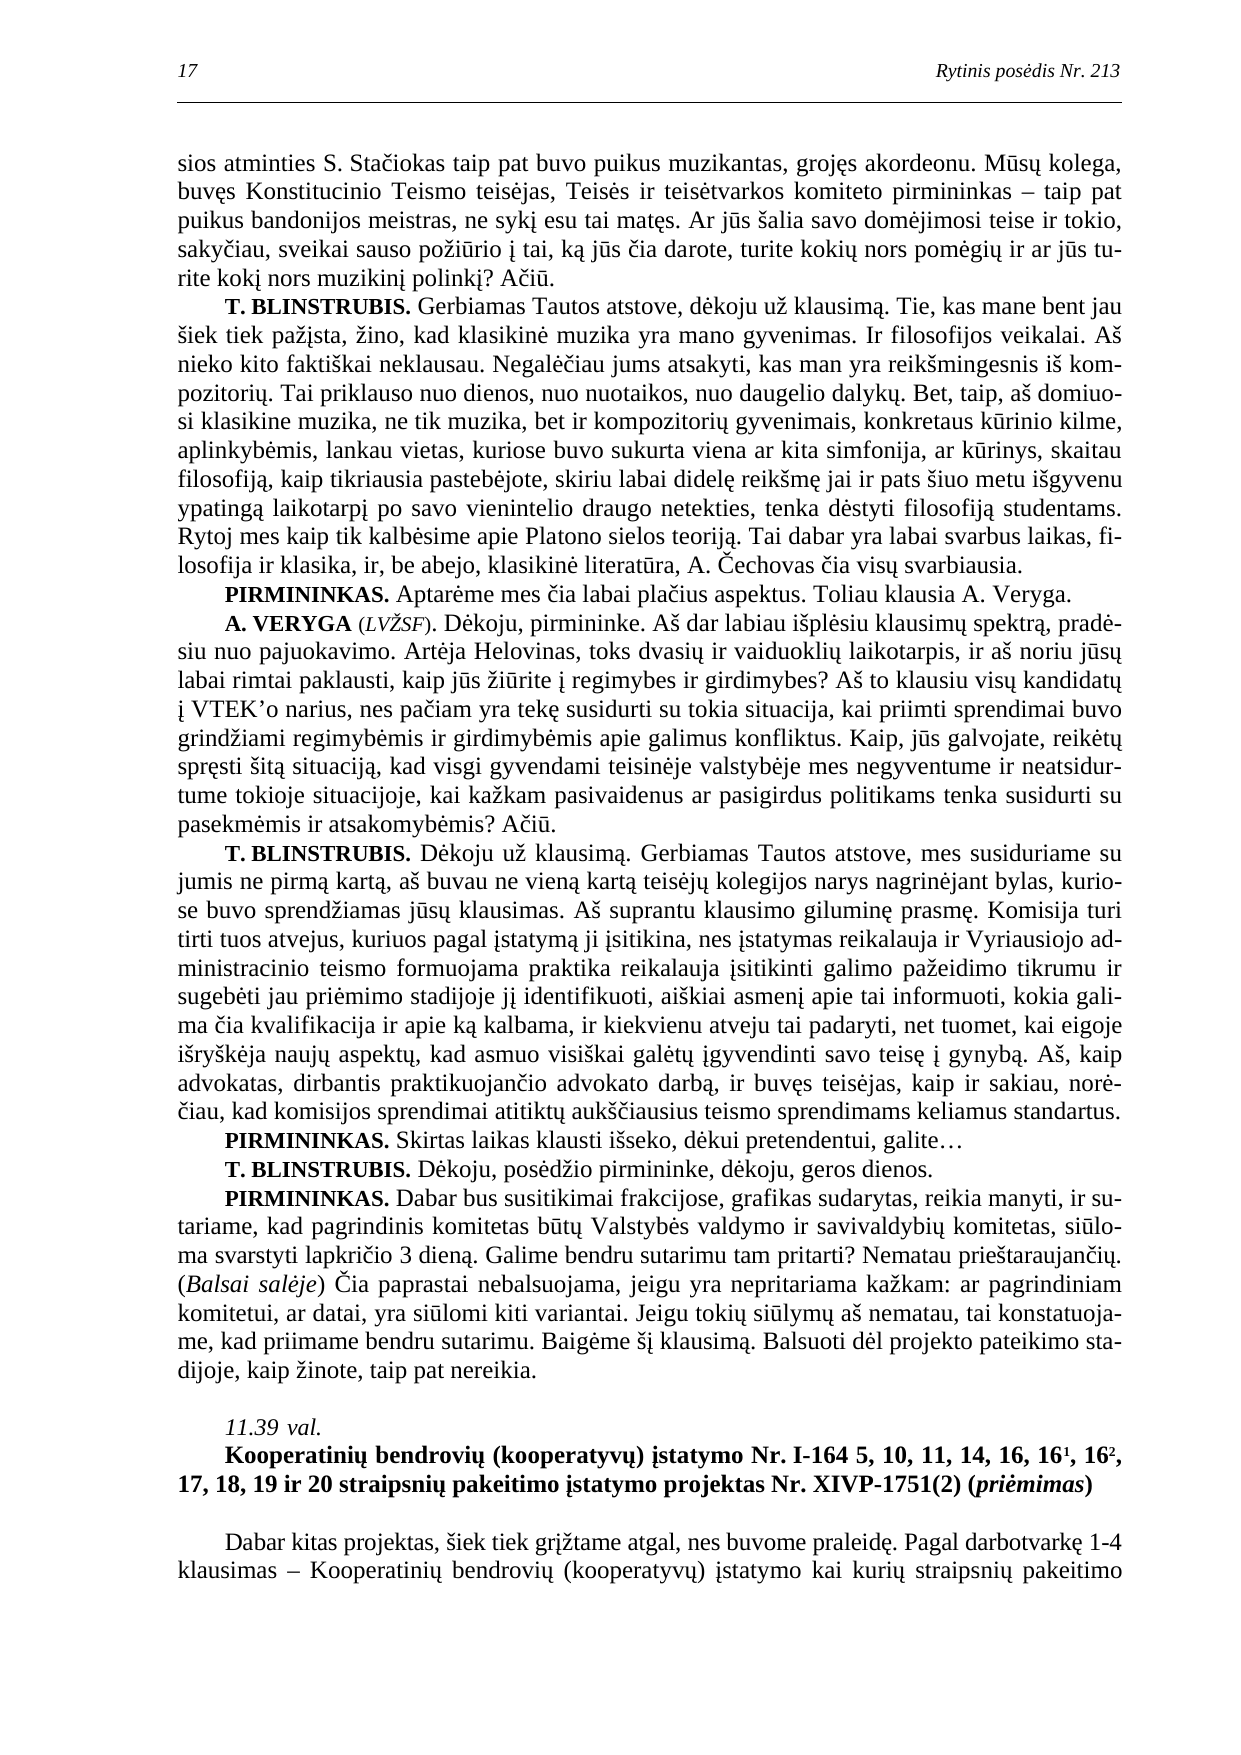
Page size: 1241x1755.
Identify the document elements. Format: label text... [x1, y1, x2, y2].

text T. BLINSTRUBIS. Ger­bia­mas Tau­tos at­sto­ve, dė­ko­ju už klau­si­mą. Tie, kas ma­ne bent jau šiek tiek pa­žįs­ta, ži­no, kad kla­si­ki­nė mu­zi­ka yra ma­no gy­ve­ni­mas. Ir fi­lo­so­fi­jos vei­ka­lai. Aš nie­ko ki­to fak­tiš­kai ne­klau­sau. Ne­ga­lė­čiau jums at­sa­ky­ti, kas man yra reikš­min­ges­nis iš kom­po­zi­to­rių. Tai pri­klau­so nuo die­nos, nuo nuo­tai­kos, nuo dau­ge­lio da­ly­kų. Bet, taip, aš do­miuo­si kla­si­ki­ne mu­zi­ka, ne tik mu­zi­ka, bet ir kom­po­zi­to­rių gy­ve­ni­mais, kon­kre­taus kū­ri­nio kil­me, ap­lin­ky­bė­mis, lan­kau vie­tas, ku­rio­se bu­vo su­kur­ta vie­na ar ki­ta sim­fo­ni­ja, ar kū­ri­nys, skai­tau fi­lo­so­fi­ją, kaip tik­riau­sia pa­ste­bė­jo­te, ski­riu la­bai di­de­lę reikš­mę jai ir pats šiuo me­tu iš­gy­ve­nu ypa­tin­gą lai­ko­tar­pį po savo vie­nin­te­lio drau­go ne­tek­ties, ten­ka dės­ty­ti fi­lo­so­fi­ją stu­den­tams. Ry­toj mes kaip tik kal­bė­si­me apie Pla­to­no sie­los te­ori­ją. Tai da­bar yra la­bai svar­bus lai­kas, fi­lo­so­fi­ja ir kla­si­ka, ir, be abe­jo, kla­si­ki­nė li­te­ra­tū­ra, A. Če­cho­vas čia vi­sų svar­biau­sia. [177, 291, 1122, 579]
text PIRMININKAS. Ap­ta­rė­me mes čia la­bai pla­čius as­pek­tus. To­liau klau­sia A. Ve­ry­ga. [177, 579, 1122, 608]
text PIRMININKAS. Skir­tas lai­kas klaus­ti iš­se­ko, dė­kui pre­ten­den­tui, ga­li­te… [177, 1125, 1122, 1154]
text A. VERYGA (LVŽSF). Dė­ko­ju, pir­mi­nin­ke. Aš dar la­biau iš­plė­siu klau­si­mų spek­trą, pra­dė­siu nuo pa­juo­ka­vi­mo. Ar­tė­ja He­lo­vi­nas, toks dva­sių ir vai­duok­lių lai­ko­tar­pis, ir aš no­riu jū­sų la­bai rim­tai pa­klaus­ti, kaip jūs žiū­ri­te į re­gi­my­bes ir gir­di­my­bes? Aš to klau­siu vi­sų kan­di­da­tų į VTEKʼo na­rius, nes pa­čiam yra te­kę su­si­dur­ti su to­kia si­tu­a­ci­ja, kai pri­im­ti spren­di­mai bu­vo grin­džia­mi re­gi­my­bė­mis ir gir­di­my­bė­mis apie ga­li­mus kon­flik­tus. Kaip, jūs gal­vo­ja­te, rei­kė­tų spręs­ti ši­tą si­tu­a­ci­ją, kad vis­gi gy­ven­da­mi tei­si­nė­je vals­ty­bė­je mes ne­gy­ven­tu­me ir ne­at­si­dur­tu­me to­kio­je si­tu­a­ci­jo­je, kai kaž­kam pa­si­vai­de­nus ar pa­si­gir­dus po­li­ti­kams ten­ka su­si­dur­ti su pa­sek­mė­mis ir at­sa­ko­my­bė­mis? Ačiū. [177, 608, 1122, 838]
text T. BLINSTRUBIS. Dė­ko­ju, po­sė­džio pir­mi­nin­ke, dė­ko­ju, ge­ros die­nos. [177, 1154, 1122, 1183]
text 11.39 val. [224, 1413, 1122, 1440]
text Da­bar ki­tas pro­jek­tas, šiek tiek grįž­ta­me at­gal, nes bu­vo­me pra­lei­dę. Pa­gal dar­bo­tvarkę 1-4 klau­si­mas – Ko­o­pe­ra­ti­nių ben­dro­vių (ko­o­pe­ra­ty­vų) įsta­ty­mo kai ku­rių straips­nių pa­kei­ti­mo [177, 1527, 1122, 1584]
text Ko­o­pe­ra­ti­nių ben­dro­vių (ko­o­pe­ra­ty­vų) įsta­ty­mo Nr. I-164 5, 10, 11, 14, 16, 161, 162, 17, 18, 19 ir 20 straips­nių pa­kei­ti­mo įsta­ty­mo pro­jek­tas Nr. XIVP-1751(2) (pri­ėmi­mas) [177, 1440, 1122, 1498]
text PIRMININKAS. Da­bar bus su­si­ti­ki­mai frak­ci­jo­se, gra­fi­kas su­da­ry­tas, rei­kia ma­ny­ti, ir su­ta­ria­me, kad pa­grin­di­nis ko­mi­te­tas bū­tų Vals­ty­bės val­dy­mo ir sa­vi­val­dy­bių ko­mi­te­tas, siū­lo­ma svars­ty­ti lap­kri­čio 3 die­ną. Ga­li­me ben­dru su­ta­ri­mu tam pri­tar­ti? Ne­ma­tau prieš­ta­rau­jan­čių. (Bal­sai sa­lė­je) Čia pa­pras­tai ne­bal­suo­ja­ma, jei­gu yra ne­pri­ta­ria­ma kaž­kam: ar pa­grin­di­niam ko­mi­te­tui, ar da­tai, yra siū­lo­mi ki­ti va­rian­tai. Jei­gu to­kių siū­ly­mų aš ne­ma­tau, tai kon­sta­tuo­ja­me, kad pri­ima­me ben­dru su­ta­ri­mu. Bai­gė­me šį klau­si­mą. Bal­suo­ti dėl pro­jek­to pa­tei­ki­mo sta­di­jo­je, kaip ži­no­te, taip pat ne­rei­kia. [177, 1183, 1122, 1384]
text T. BLINSTRUBIS. Dė­ko­ju už klau­si­mą. Ger­bia­mas Tau­tos at­sto­ve, mes su­si­du­ria­me su ju­mis ne pir­mą kar­tą, aš bu­vau ne vie­ną kar­tą tei­sė­jų ko­le­gi­jos na­rys nag­ri­nė­jant by­las, ku­rio­se bu­vo spren­džia­mas jū­sų klau­si­mas. Aš su­pran­tu klau­si­mo gi­lu­mi­nę pras­mę. Ko­mi­si­ja tu­ri tir­ti tuos at­ve­jus, ku­riuos pa­gal įsta­ty­mą ji įsi­ti­ki­na, nes įsta­ty­mas rei­ka­lau­ja ir Vy­riau­sio­jo ad­mi­nist­ra­ci­nio teis­mo for­muo­ja­ma prak­ti­ka rei­ka­lau­ja įsi­ti­kin­ti ga­li­mo pa­žei­di­mo tik­ru­mu ir su­ge­bė­ti jau pri­ėmi­mo sta­di­jo­je jį iden­ti­fi­kuo­ti, aiš­kiai as­me­nį apie tai in­for­muo­ti, ko­kia ga­li­ma čia kva­li­fi­ka­ci­ja ir apie ką kal­ba­ma, ir kiek­vie­nu at­ve­ju tai pa­da­ry­ti, net tuo­met, kai ei­go­je iš­ryš­kė­ja nau­jų as­pek­tų, kad as­muo vi­siš­kai ga­lė­tų įgy­ven­din­ti sa­vo tei­sę į gy­ny­bą. Aš, kaip ad­vo­ka­tas, dir­ban­tis prak­ti­kuo­jan­čio ad­vo­ka­to dar­bą, ir bu­vęs tei­sė­jas, kaip ir sa­kiau, no­rė­čiau, kad ko­mi­si­jos spren­di­mai ati­tik­tų aukš­čiau­sius teis­mo spren­di­mams ke­lia­mus stan­dar­tus. [177, 838, 1122, 1125]
text sios at­min­ties S. Sta­čio­kas taip pat bu­vo pui­kus mu­zi­kan­tas, gro­jęs akor­de­o­nu. Mū­sų ko­le­ga, bu­vęs Kon­sti­tu­ci­nio Teis­mo tei­sė­jas, Tei­sės ir tei­sėt­var­kos ko­mi­te­to pir­mi­nin­kas – taip pat pui­kus ban­do­ni­jos meist­ras, ne sy­kį esu tai ma­tęs. Ar jūs ša­lia sa­vo do­mė­ji­mo­si tei­se ir to­kio, sa­ky­čiau, svei­kai sau­so po­žiū­rio į tai, ką jūs čia da­ro­te, tu­ri­te ko­kių nors po­mė­gių ir ar jūs tu­ri­te ko­kį nors mu­zi­ki­nį po­lin­kį? Ačiū. [177, 148, 1122, 291]
